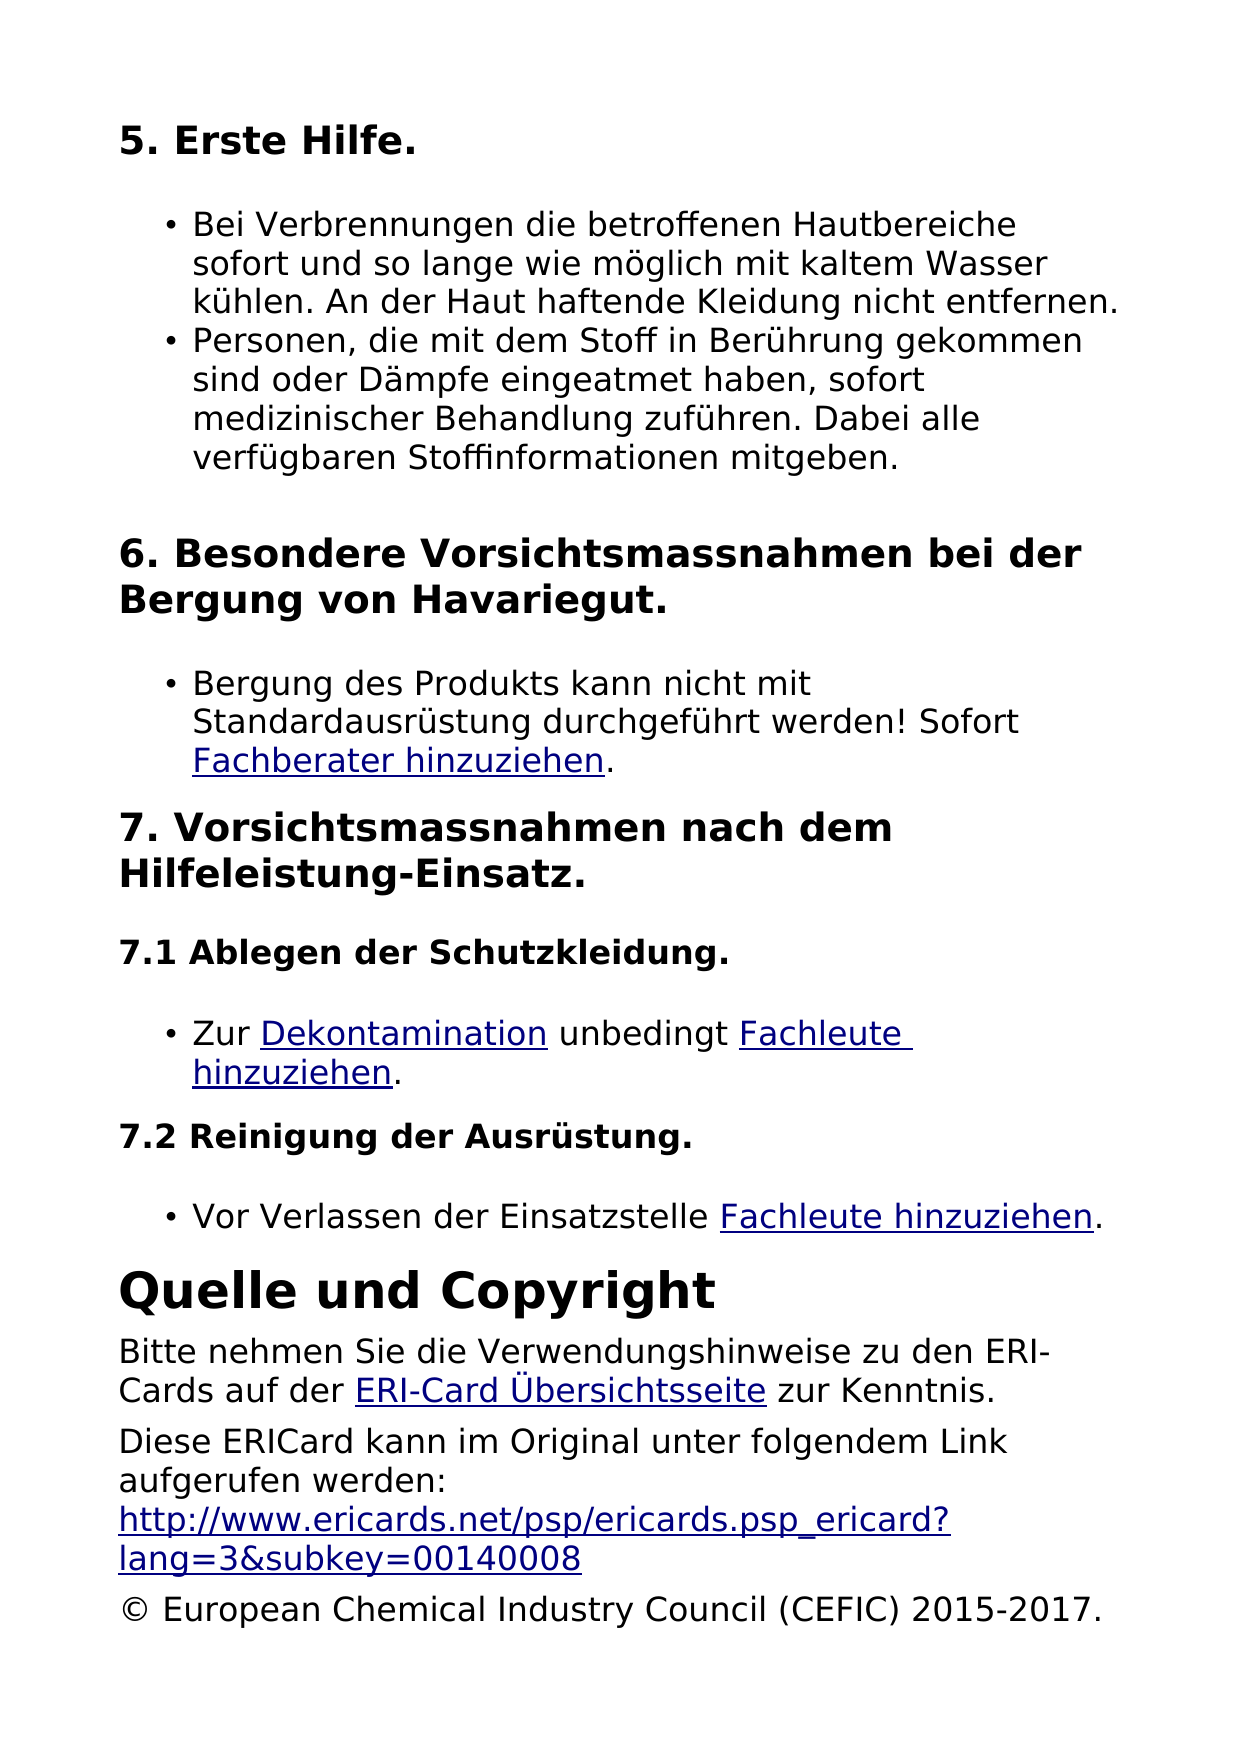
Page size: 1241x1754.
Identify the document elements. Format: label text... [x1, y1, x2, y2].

list Bei Verbrennungen die betroffenen Hautbereiche sofort und so lange wie möglich mit kaltem Wasser kühlen. An der Haut haftende Kleidung nicht entfernen. [177, 205, 1122, 322]
subtitle 7.2 Reinigung der Ausrüstung. [118, 1117, 1122, 1156]
text Bitte nehmen Sie die Verwendungshinweise zu den ERI-Cards auf der ERI-Card Übersichtsseite zur Kenntnis. [118, 1333, 1122, 1410]
list Personen, die mit dem Stoff in Berührung gekommen sind oder Dämpfe eingeatmet haben, sofort medizinischer Behandlung zuführen. Dabei alle verfügbaren Stoffinformationen mitgeben. [177, 322, 1122, 477]
subtitle 5. Erste Hilfe. [118, 118, 1122, 163]
text Diese ERICard kann im Original unter folgendem Link aufgerufen werden: http://www.ericards.net/psp/ericards.psp_ericard?lang=3&subkey=00140008 [118, 1423, 1122, 1578]
subtitle 7.1 Ablegen der Schutzkleidung. [118, 934, 1122, 972]
subtitle Quelle und Copyright [118, 1262, 1122, 1320]
list Bergung des Produkts kann nicht mit Standardausrüstung durchgeführt werden! Sofort Fachberater hinzuziehen. [177, 664, 1122, 781]
list Zur Dekontamination unbedingt Fachleute hinzuziehen. [177, 1014, 1122, 1092]
subtitle 6. Besondere Vorsichtsmassnahmen bei der Bergung von Havariegut. [118, 532, 1122, 622]
text © European Chemical Industry Council (CEFIC) 2015-2017. [118, 1591, 1122, 1629]
subtitle 7. Vorsichtsmassnahmen nach dem Hilfeleistung-Einsatz. [118, 806, 1122, 896]
list Vor Verlassen der Einsatzstelle Fachleute hinzuziehen. [177, 1198, 1122, 1237]
